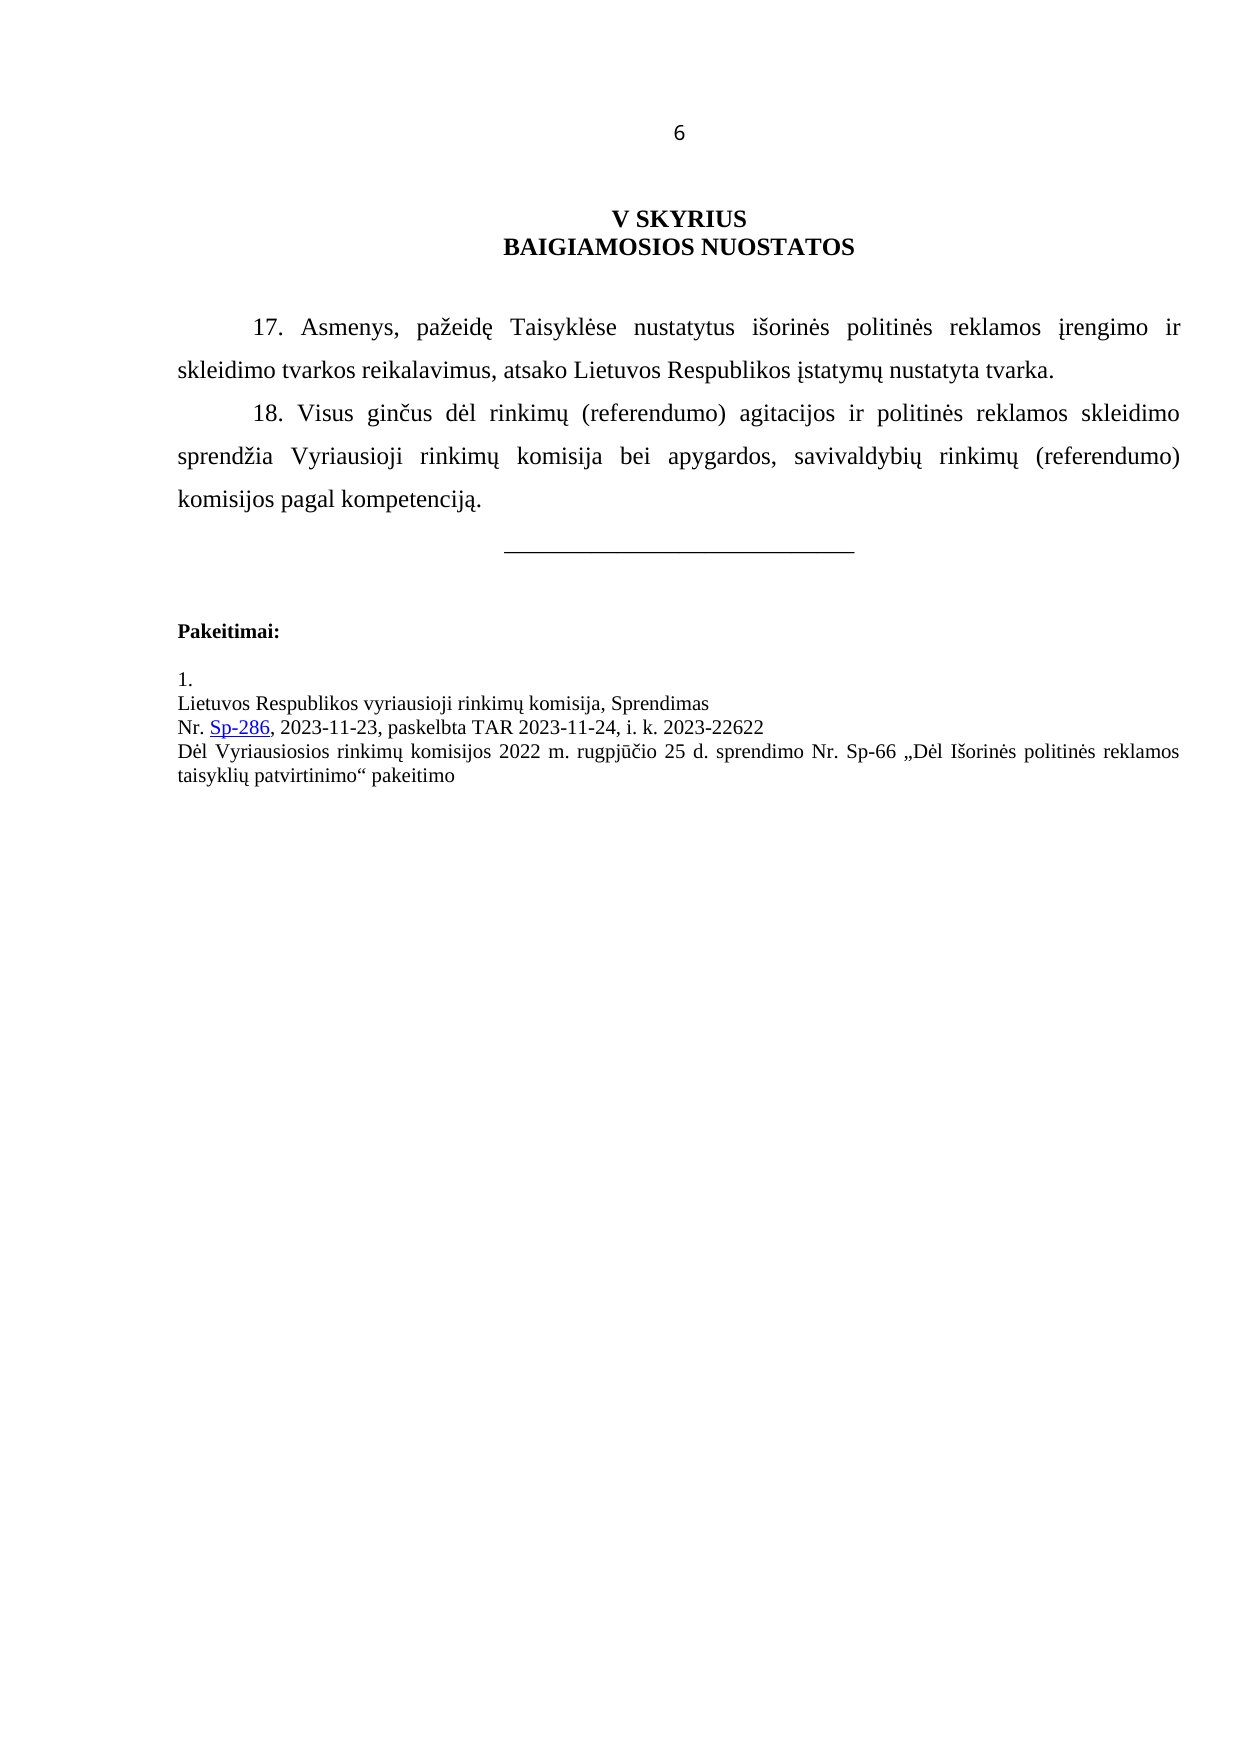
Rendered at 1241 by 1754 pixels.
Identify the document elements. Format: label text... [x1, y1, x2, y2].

text BAIGIAMOSIOS NUOSTATOS [177, 232, 1181, 261]
text V SKYRIUS [177, 204, 1181, 232]
text Dėl Vyriausiosios rinkimų komisijos 2022 m. rugpjūčio 25 d. sprendimo Nr. Sp-66 „Dėl Išorinės politinės reklamos taisyklių patvirtinimo“ pakeitimo [177, 739, 1181, 787]
text Lietuvos Respublikos vyriausioji rinkimų komisija, Sprendimas [177, 691, 1181, 715]
text Nr. Sp-286, 2023-11-23, paskelbta TAR 2023-11-24, i. k. 2023-22622 [177, 715, 1181, 739]
text 17. Asmenys, pažeidę Taisyklėse nustatytus išorinės politinės reklamos įrengimo ir skleidimo tvarkos reikalavimus, atsako Lietuvos Respublikos įstatymų nustatyta tvarka. [177, 312, 1181, 383]
text 18. Visus ginčus dėl rinkimų (referendumo) agitacijos ir politinės reklamos skleidimo sprendžia Vyriausioji rinkimų komisija bei apygardos, savivaldybių rinkimų (referendumo) komisijos pagal kompetenciją. [177, 398, 1181, 513]
text 1. [177, 667, 1181, 691]
text ____________________________ [177, 527, 1181, 556]
text Pakeitimai: [177, 618, 1181, 643]
